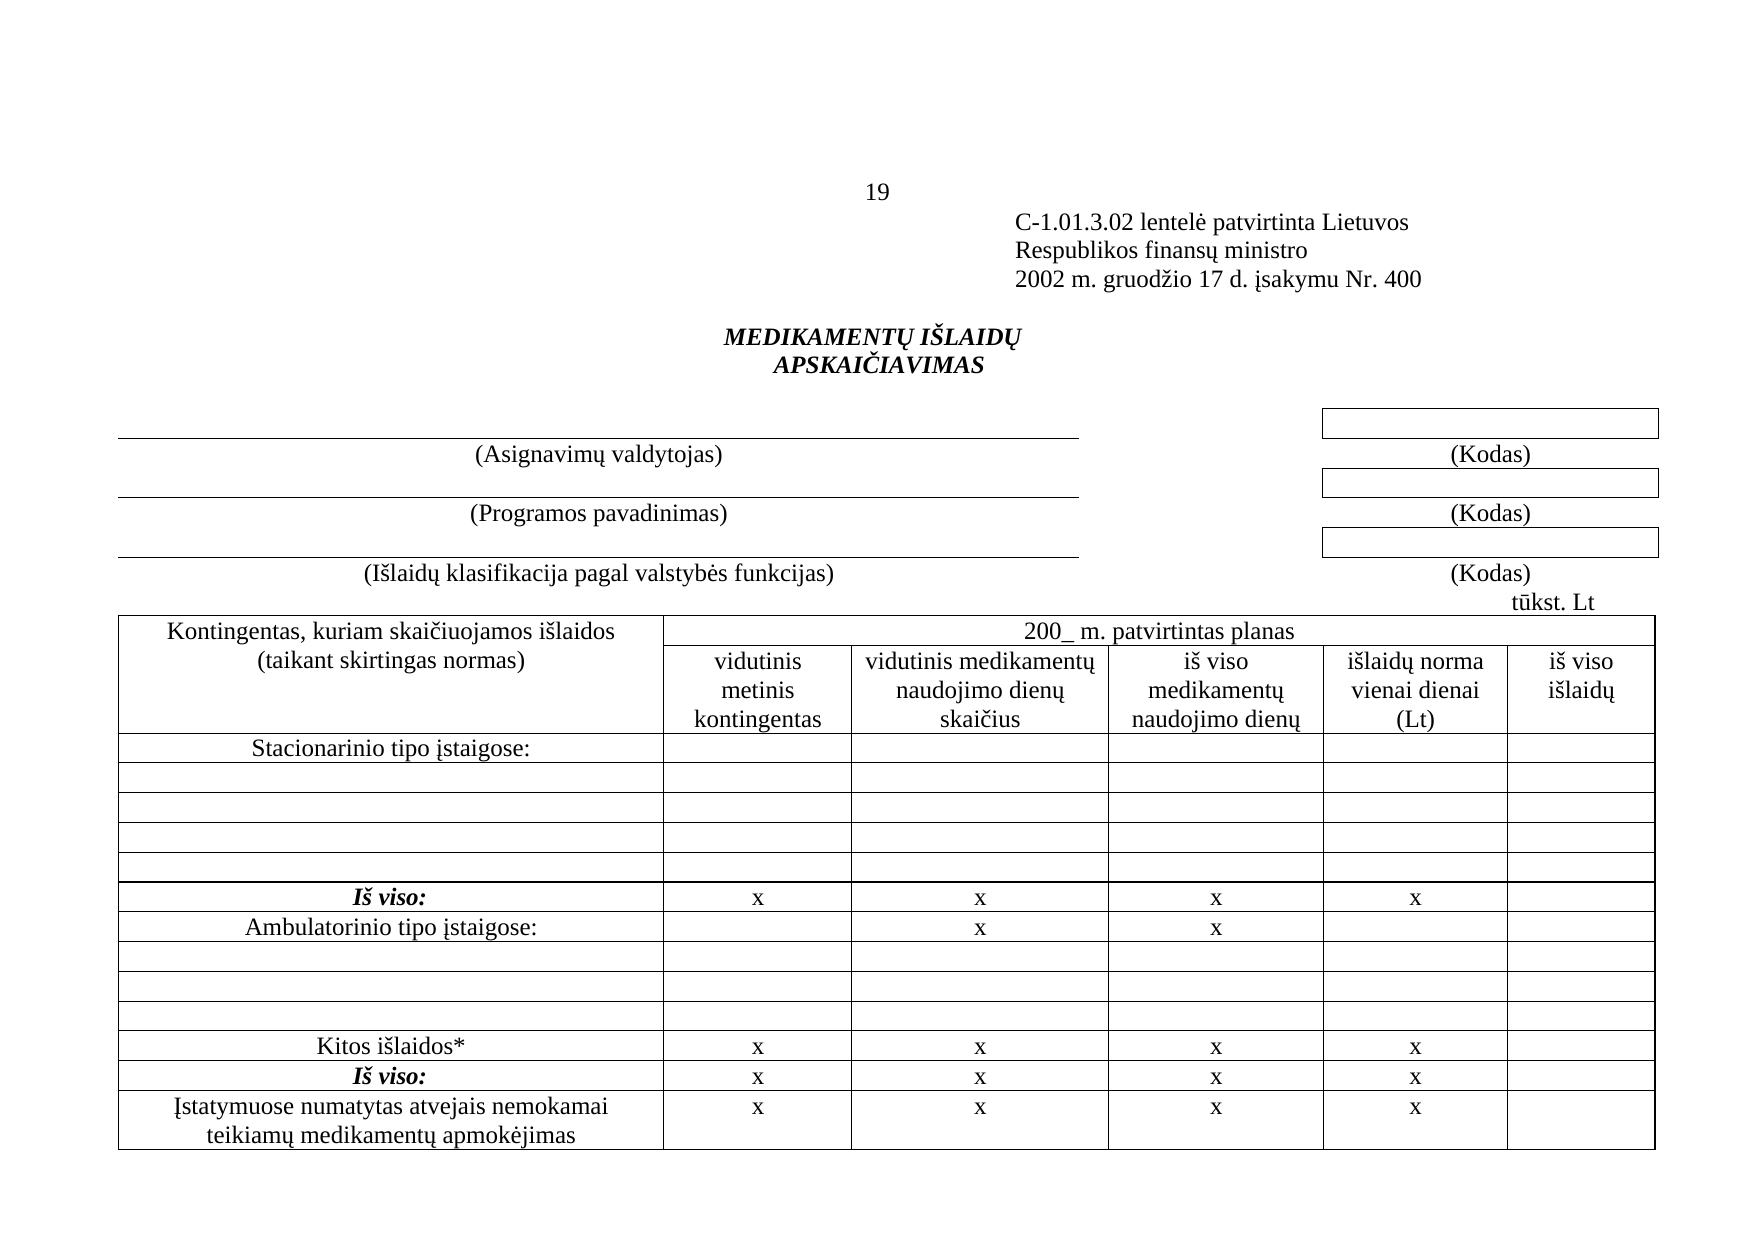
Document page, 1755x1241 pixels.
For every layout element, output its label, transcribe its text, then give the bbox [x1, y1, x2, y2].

table_cell [1508, 1031, 1654, 1060]
table_cell x [1109, 1061, 1323, 1090]
table_cell [1508, 972, 1654, 1001]
table_cell [1508, 912, 1654, 941]
text tūkst. Lt [118, 587, 1636, 615]
table_cell [1109, 942, 1323, 971]
table_cell x [1324, 883, 1507, 911]
table_cell [1508, 942, 1654, 971]
table_cell x [1109, 912, 1323, 941]
table_cell [1324, 853, 1507, 881]
table_cell x [852, 912, 1108, 941]
table_header [118, 408, 1079, 438]
table_cell [852, 823, 1108, 852]
table_cell [1324, 793, 1507, 822]
table_cell [1079, 527, 1322, 557]
table_cell x [1324, 1031, 1507, 1060]
table_cell [664, 853, 851, 881]
table_cell [664, 763, 851, 792]
table_cell [1109, 853, 1323, 881]
table_cell Iš viso: [119, 883, 663, 911]
table_cell [1109, 763, 1323, 792]
table_cell x [852, 1031, 1108, 1060]
table_cell [1324, 763, 1507, 792]
table_cell x [1109, 1091, 1323, 1148]
table_cell [118, 468, 1079, 497]
table_cell [1508, 883, 1654, 911]
table_cell [852, 1002, 1108, 1030]
table_cell [119, 853, 663, 881]
table_cell [119, 823, 663, 852]
table_cell Iš viso: [119, 1061, 663, 1090]
text C-1.01.3.02 lentelė patvirtinta Lietuvos [1015, 207, 1636, 235]
table_cell [1109, 1002, 1323, 1030]
table_cell [1324, 912, 1507, 941]
table_cell [119, 1002, 663, 1030]
table_cell [852, 763, 1108, 792]
table_cell [1109, 823, 1323, 852]
table_header [1079, 408, 1322, 438]
table_cell (Išlaidų klasifikacija pagal valstybės funkcijas) [118, 558, 1079, 587]
table_cell [119, 972, 663, 1001]
table_cell [1324, 942, 1507, 971]
table_cell [118, 527, 1079, 557]
table_cell [1109, 972, 1323, 1001]
table_cell [852, 972, 1108, 1001]
table_cell [1508, 734, 1654, 762]
table_cell Kitos išlaidos* [119, 1031, 663, 1060]
table_cell [1324, 1002, 1507, 1030]
table_cell [1109, 734, 1323, 762]
table_cell (Kodas) [1323, 439, 1658, 467]
table_cell x [664, 1091, 851, 1148]
table_cell [852, 793, 1108, 822]
table_cell iš viso medikamentų naudojimo dienų [1109, 646, 1323, 732]
table_cell [119, 942, 663, 971]
table_cell (Asignavimų valdytojas) [118, 439, 1079, 467]
text 2002 m. gruodžio 17 d. įsakymu Nr. 400 [1015, 264, 1636, 293]
table_cell x [852, 1061, 1108, 1090]
table_cell x [1324, 1091, 1507, 1148]
table_cell [1323, 469, 1658, 497]
table_cell [664, 912, 851, 941]
text APSKAIČIAVIMAS [118, 350, 1636, 379]
table_cell vidutinis metinis kontingentas [664, 646, 851, 732]
table_cell vidutinis medikamentų naudojimo dienų skaičius [852, 646, 1108, 732]
table_cell [1323, 528, 1658, 557]
table_cell (Kodas) [1323, 498, 1658, 527]
table_cell [1508, 1002, 1654, 1030]
table_cell [664, 972, 851, 1001]
table_cell x [1109, 1031, 1323, 1060]
table_cell [1079, 438, 1323, 467]
table_header [1323, 409, 1658, 438]
table_cell [664, 734, 851, 762]
table_cell [1508, 793, 1654, 822]
table_header Kontingentas, kuriam skaičiuojamos išlaidos (taikant skirtingas normas) [119, 616, 663, 732]
table_cell [664, 793, 851, 822]
table_cell [1324, 823, 1507, 852]
table_cell [1508, 1061, 1654, 1090]
table_cell x [664, 883, 851, 911]
table_cell x [852, 1091, 1108, 1148]
table_cell [852, 734, 1108, 762]
table_cell [664, 942, 851, 971]
table_cell [1079, 497, 1323, 527]
table_cell [664, 823, 851, 852]
table_cell x [664, 1031, 851, 1060]
table_cell Stacionarinio tipo įstaigose: [119, 734, 663, 762]
table_cell Ambulatorinio tipo įstaigose: [119, 912, 663, 941]
table_cell (Programos pavadinimas) [118, 498, 1079, 527]
table_cell [1079, 468, 1322, 497]
table_cell [119, 793, 663, 822]
table_cell x [1324, 1061, 1507, 1090]
table_cell [1508, 763, 1654, 792]
table_cell [119, 763, 663, 792]
table_cell [1109, 793, 1323, 822]
table_cell [852, 853, 1108, 881]
table_cell (Kodas) [1323, 558, 1658, 587]
table_cell x [1109, 883, 1323, 911]
table_header 200_ m. patvirtintas planas [664, 616, 1654, 645]
text Respublikos finansų ministro [1015, 235, 1636, 264]
table_cell Įstatymuose numatytas atvejais nemokamai teikiamų medikamentų apmokėjimas [119, 1091, 663, 1148]
table_cell [1324, 972, 1507, 1001]
table_cell iš viso išlaidų [1508, 646, 1654, 732]
table_cell [1508, 853, 1654, 881]
table_cell [852, 942, 1108, 971]
table_cell išlaidų norma vienai dienai (Lt) [1324, 646, 1507, 732]
table_cell x [852, 883, 1108, 911]
table_cell [1508, 823, 1654, 852]
text MEDIKAMENTŲ IŠLAIDŲ [118, 322, 1636, 350]
table_cell [1508, 1091, 1654, 1148]
table_cell [664, 1002, 851, 1030]
table_cell [1324, 734, 1507, 762]
table_cell [1079, 557, 1323, 587]
table_cell x [664, 1061, 851, 1090]
